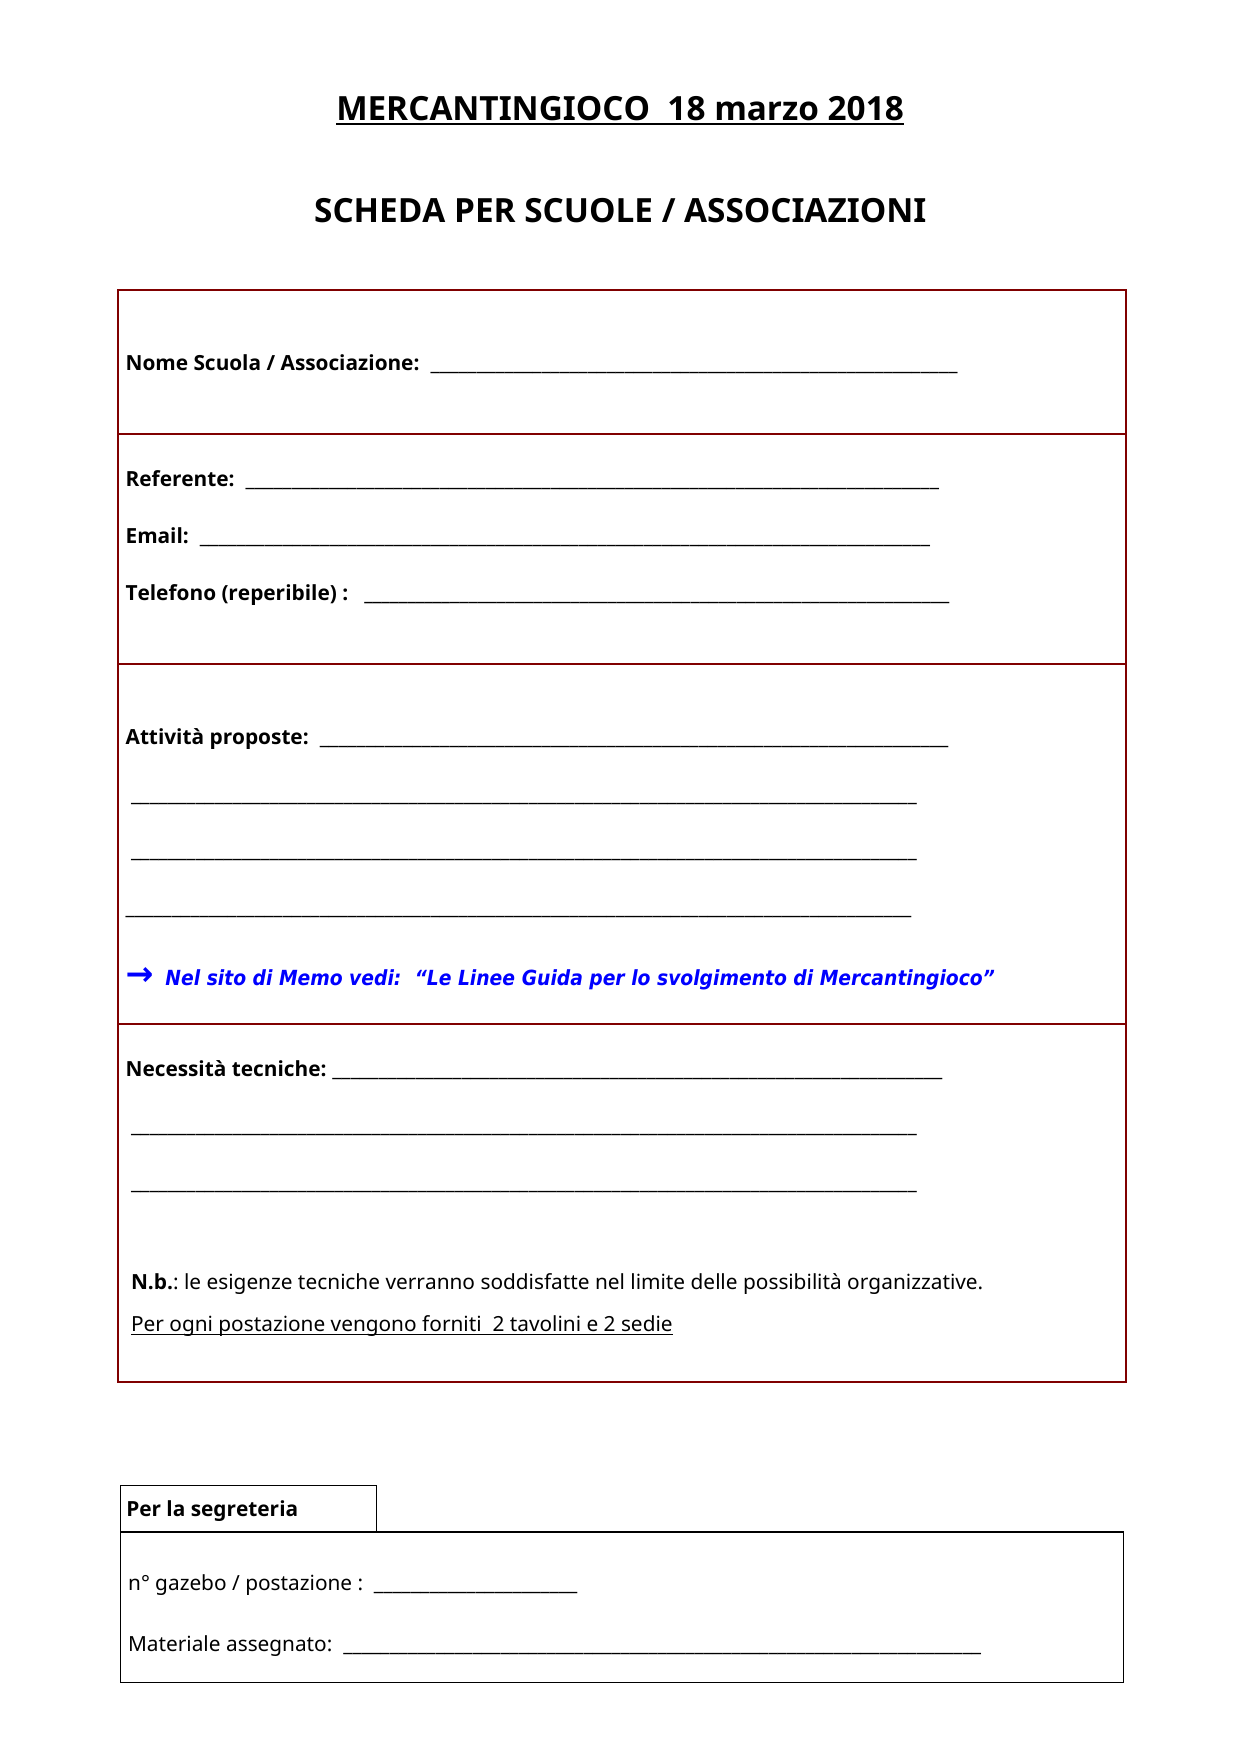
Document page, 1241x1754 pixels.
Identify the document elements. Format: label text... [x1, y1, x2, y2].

table_header Per la segreteria [121, 1486, 376, 1531]
table_header Nome Scuola / Associazione: _________________________________________________________ [119, 291, 1125, 433]
text MERCANTINGIOCO 18 marzo 2018 [118, 85, 1122, 130]
table_cell Necessità tecniche: __________________________________________________________________ _____________________________________________________________________________________ _____________________________________________________________________________________ N.b.: le esigenze tecniche verranno soddisfatte nel limite delle possibilità organizzative. Per ogni postazione vengono forniti 2 tavolini e 2 sedie [119, 1025, 1125, 1381]
table_header [377, 1485, 1123, 1531]
table_cell Referente: ___________________________________________________________________________ Email: _______________________________________________________________________________ Telefono (reperibile) : ________________________________________________________________ [119, 435, 1125, 663]
text SCHEDA PER SCUOLE / ASSOCIAZIONI [118, 187, 1122, 232]
table_cell Attività proposte: ____________________________________________________________________ _____________________________________________________________________________________ _____________________________________________________________________________________ _____________________________________________________________________________________ → Nel sito di Memo vedi: “Le Linee Guida per lo svolgimento di Mercantingioco” [119, 665, 1125, 1023]
table_cell n° gazebo / postazione : ______________________ Materiale assegnato: _____________________________________________________________________ [121, 1533, 1123, 1682]
